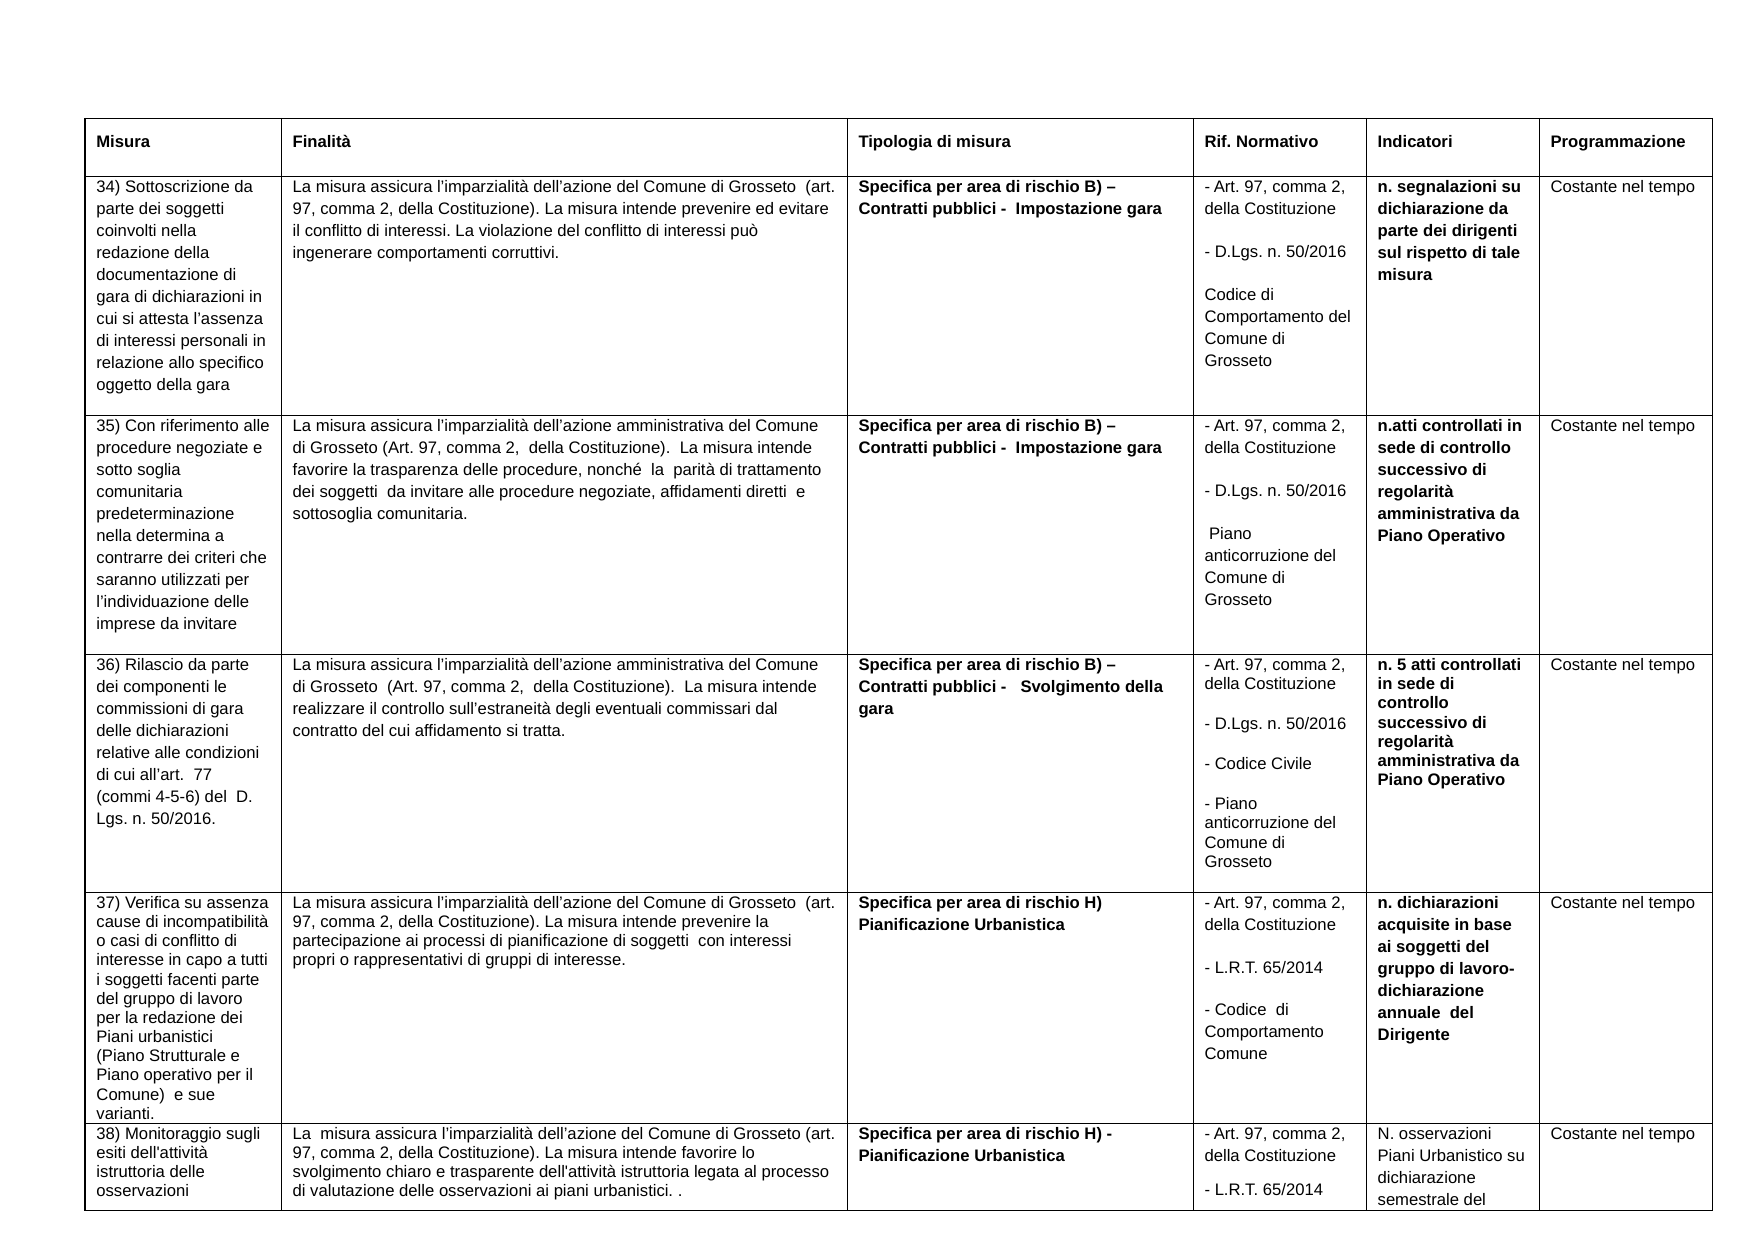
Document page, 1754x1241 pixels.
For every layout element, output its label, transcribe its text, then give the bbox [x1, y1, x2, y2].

table_cell n. segnalazioni su dichiarazione da parte dei dirigenti sul rispetto di tale misura [1367, 177, 1539, 415]
table_cell Specifica per area di rischio B) – Contratti pubblici - Impostazione gara [848, 416, 1193, 654]
table_cell La misura assicura l’imparzialità dell’azione del Comune di Grosseto (art. 97, comma 2, della Costituzione). La misura intende prevenire la partecipazione ai processi di pianificazione di soggetti con interessi propri o rappresentativi di gruppi di interesse. [282, 893, 847, 1123]
table_cell La misura assicura l’imparzialità dell’azione del Comune di Grosseto (art. 97, comma 2, della Costituzione). La misura intende favorire lo svolgimento chiaro e trasparente dell'attività istruttoria legata al processo di valutazione delle osservazioni ai piani urbanistici. . [282, 1124, 847, 1210]
table_cell 36) Rilascio da parte dei componenti le commissioni di gara delle dichiarazioni relative alle condizioni di cui all’art. 77 (commi 4-5-6) del D. Lgs. n. 50/2016. [86, 655, 281, 892]
table_cell N. osservazioni Piani Urbanistico su dichiarazione semestrale del [1367, 1124, 1539, 1210]
table_cell Costante nel tempo [1540, 177, 1712, 415]
table_cell La misura assicura l’imparzialità dell’azione del Comune di Grosseto (art. 97, comma 2, della Costituzione). La misura intende prevenire ed evitare il conflitto di interessi. La violazione del conflitto di interessi può ingenerare comportamenti corruttivi. [282, 177, 847, 415]
table_cell Costante nel tempo [1540, 1124, 1712, 1210]
table_cell La misura assicura l’imparzialità dell’azione amministrativa del Comune di Grosseto (Art. 97, comma 2, della Costituzione). La misura intende realizzare il controllo sull’estraneità degli eventuali commissari dal contratto del cui affidamento si tratta. [282, 655, 847, 892]
table_header Finalità [282, 119, 847, 176]
table_cell n. 5 atti controllati in sede di controllo successivo di regolarità amministrativa da Piano Operativo [1367, 655, 1539, 892]
table_cell Costante nel tempo [1540, 416, 1712, 654]
table_cell La misura assicura l’imparzialità dell’azione amministrativa del Comune di Grosseto (Art. 97, comma 2, della Costituzione). La misura intende favorire la trasparenza delle procedure, nonché la parità di trattamento dei soggetti da invitare alle procedure negoziate, affidamenti diretti e sottosoglia comunitaria. [282, 416, 847, 654]
table_header Rif. Normativo [1194, 119, 1366, 176]
table_cell Specifica per area di rischio H) - Pianificazione Urbanistica [848, 1124, 1193, 1210]
table_cell - Art. 97, comma 2, della Costituzione - D.Lgs. n. 50/2016 - Codice Civile - Piano anticorruzione del Comune di Grosseto [1194, 655, 1366, 892]
table_cell - Art. 97, comma 2, della Costituzione - D.Lgs. n. 50/2016 Codice di Comportamento del Comune di Grosseto [1194, 177, 1366, 415]
table_cell 35) Con riferimento alle procedure negoziate e sotto soglia comunitaria predeterminazione nella determina a contrarre dei criteri che saranno utilizzati per l’individuazione delle imprese da invitare [86, 416, 281, 654]
table_cell n.atti controllati in sede di controllo successivo di regolarità amministrativa da Piano Operativo [1367, 416, 1539, 654]
table_header Indicatori [1367, 119, 1539, 176]
table_cell Costante nel tempo [1540, 655, 1712, 892]
table_cell Specifica per area di rischio B) – Contratti pubblici - Impostazione gara [848, 177, 1193, 415]
table_header Tipologia di misura [848, 119, 1193, 176]
table_cell n. dichiarazioni acquisite in base ai soggetti del gruppo di lavoro-dichiarazione annuale del Dirigente [1367, 893, 1539, 1123]
table_cell - Art. 97, comma 2, della Costituzione - D.Lgs. n. 50/2016 Piano anticorruzione del Comune di Grosseto [1194, 416, 1366, 654]
table_header Misura [86, 119, 281, 176]
table_cell - Art. 97, comma 2, della Costituzione - L.R.T. 65/2014 [1194, 1124, 1366, 1210]
table_header Programmazione [1540, 119, 1712, 176]
table_cell 37) Verifica su assenza cause di incompatibilità o casi di conflitto di interesse in capo a tutti i soggetti facenti parte del gruppo di lavoro per la redazione dei Piani urbanistici (Piano Strutturale e Piano operativo per il Comune) e sue varianti. [86, 893, 281, 1123]
table_cell 34) Sottoscrizione da parte dei soggetti coinvolti nella redazione della documentazione di gara di dichiarazioni in cui si attesta l’assenza di interessi personali in relazione allo specifico oggetto della gara [86, 177, 281, 415]
table_cell 38) Monitoraggio sugli esiti dell'attività istruttoria delle osservazioni [86, 1124, 281, 1210]
table_cell - Art. 97, comma 2, della Costituzione - L.R.T. 65/2014 - Codice di Comportamento Comune [1194, 893, 1366, 1123]
table_cell Costante nel tempo [1540, 893, 1712, 1123]
table_cell Specifica per area di rischio H) Pianificazione Urbanistica [848, 893, 1193, 1123]
table_cell Specifica per area di rischio B) – Contratti pubblici - Svolgimento della gara [848, 655, 1193, 892]
